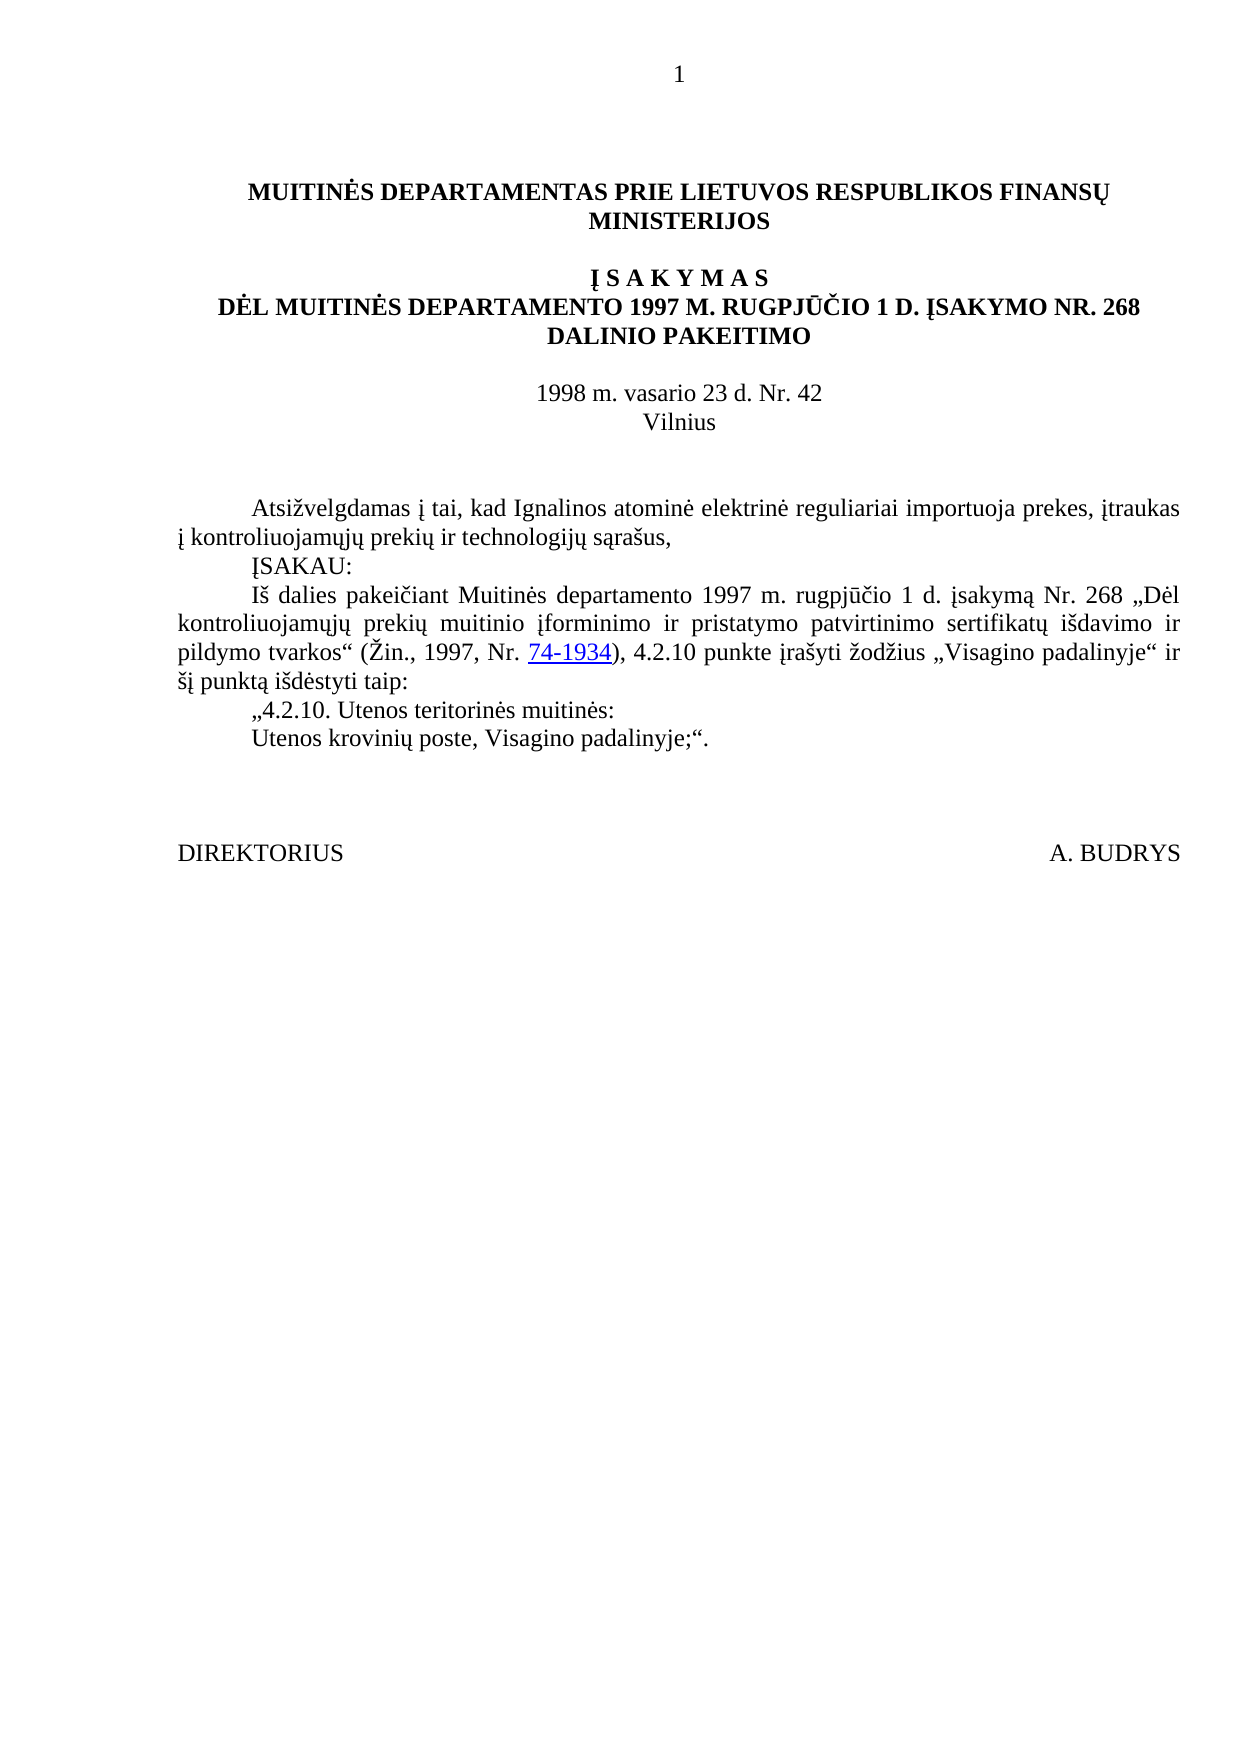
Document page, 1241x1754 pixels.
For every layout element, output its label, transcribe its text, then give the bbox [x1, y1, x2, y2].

text ĮSAKAU: [177, 551, 1181, 580]
text Iš dalies pakeičiant Muitinės departamento 1997 m. rugpjūčio 1 d. įsakymą Nr. 268 „Dėl kontroliuojamųjų prekių muitinio įforminimo ir pristatymo patvirtinimo sertifikatų išdavimo ir pildymo tvarkos“ (Žin., 1997, Nr. 74-1934), 4.2.10 punkte įrašyti žodžius „Visagino padalinyje“ ir šį punktą išdėstyti taip: [177, 580, 1181, 695]
text 1998 m. vasario 23 d. Nr. 42 [177, 378, 1181, 407]
text Į S A K Y M A S [177, 263, 1181, 292]
text DĖL MUITINĖS DEPARTAMENTO 1997 M. RUGPJŪČIO 1 D. ĮSAKYMO NR. 268 DALINIO PAKEITIMO [177, 292, 1181, 350]
text DIREKTORIUS A. BUDRYS [177, 838, 1181, 867]
text MUITINĖS DEPARTAMENTAS PRIE LIETUVOS RESPUBLIKOS FINANSŲ MINISTERIJOS [177, 177, 1181, 235]
text Utenos krovinių poste, Visagino padalinyje;“. [177, 723, 1181, 752]
text Vilnius [177, 407, 1181, 436]
text Atsižvelgdamas į tai, kad Ignalinos atominė elektrinė reguliariai importuoja prekes, įtraukas į kontroliuojamųjų prekių ir technologijų sąrašus, [177, 493, 1181, 551]
text „4.2.10. Utenos teritorinės muitinės: [177, 695, 1181, 723]
